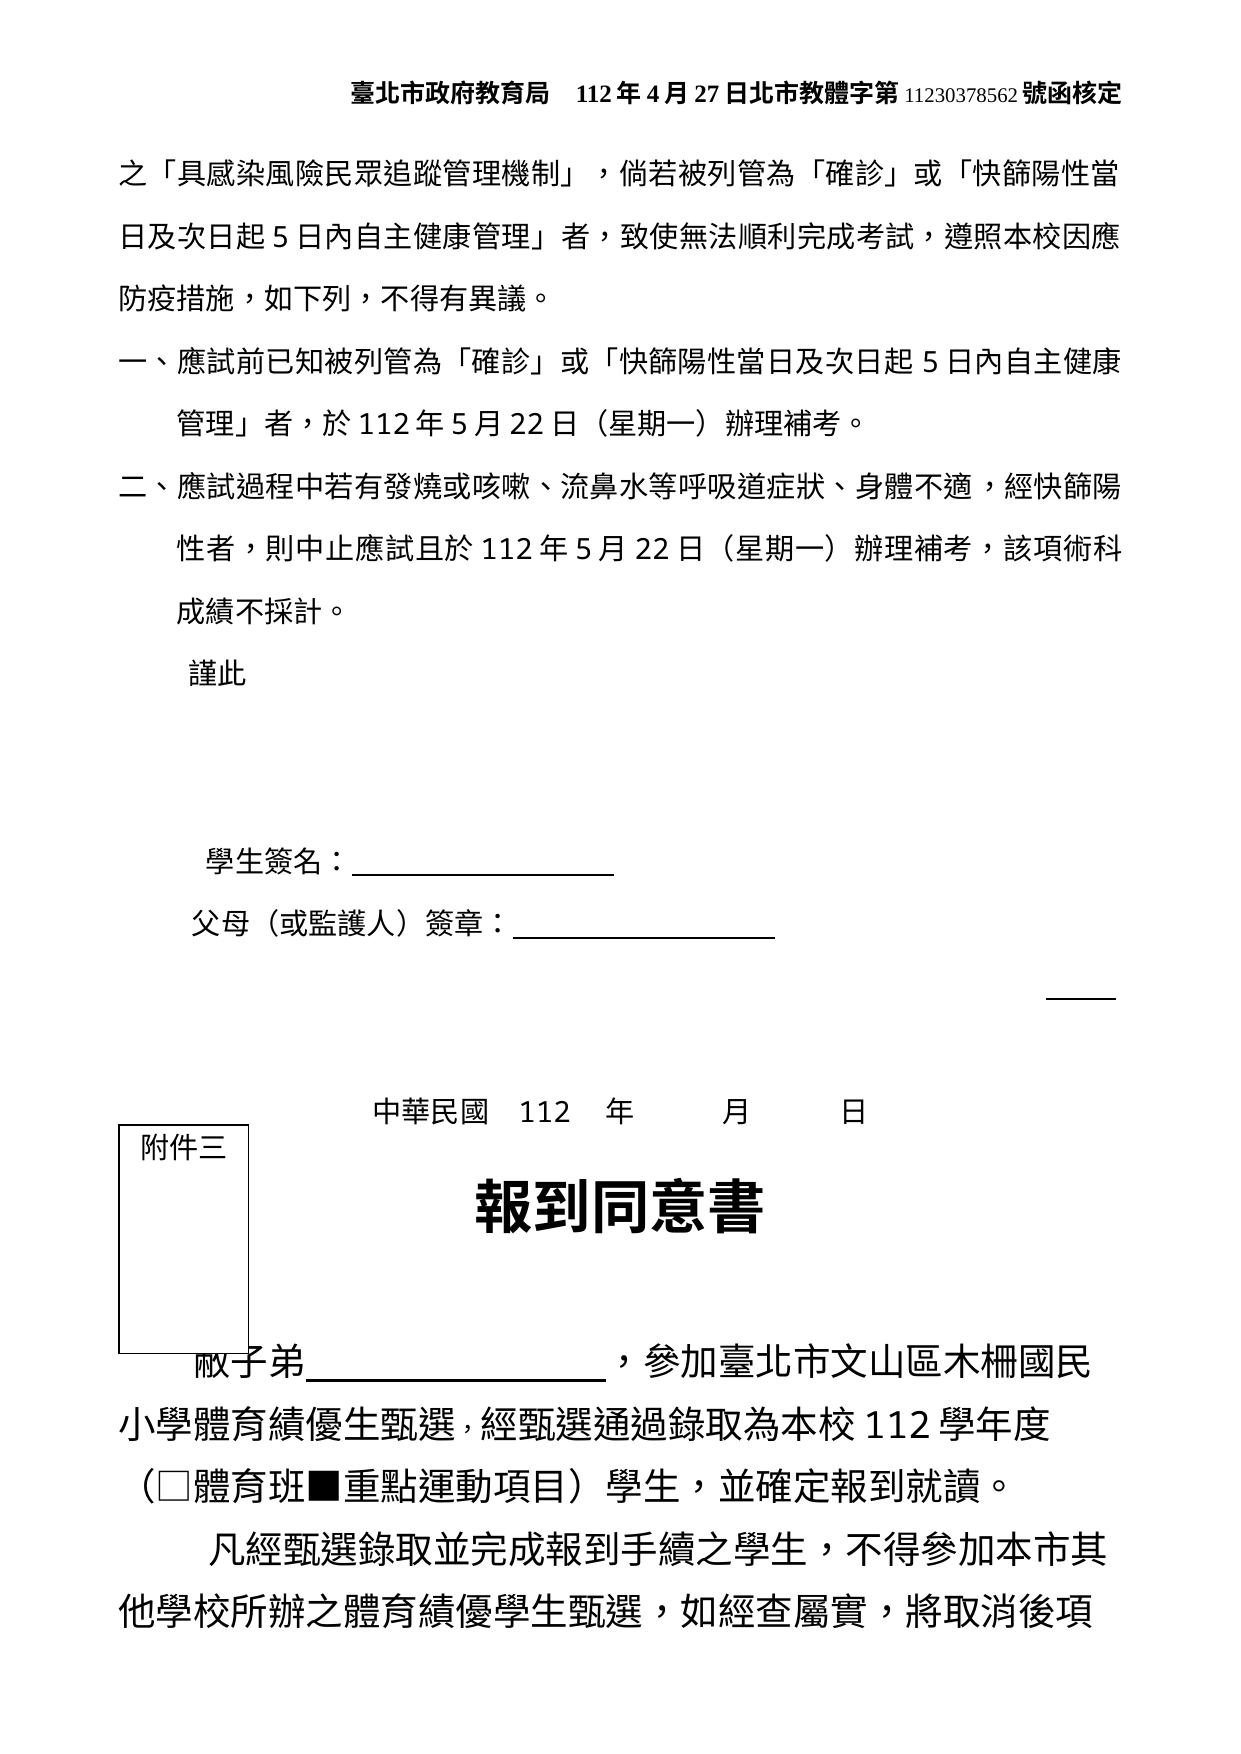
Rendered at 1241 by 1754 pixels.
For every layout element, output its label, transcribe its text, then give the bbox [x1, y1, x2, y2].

text 一、應試前已知被列管為「確診」或「快篩陽性當日及次日起5日內自主健康管理」者，於112年5月22日（星期一）辦理補考。 [118, 318, 1122, 443]
text 報到同意書 [249, 1130, 1122, 1255]
text 凡經甄選錄取並完成報到手續之學生，不得參加本市其他學校所辦之體育績優學生甄選，如經查屬實，將取消後項 [118, 1505, 1122, 1630]
text 報到同意書 [120, 1126, 248, 1353]
text 附件三 [135, 1133, 233, 1164]
text 學生簽名： [118, 818, 1122, 880]
text 中華民國 112 年 月 日 [118, 1068, 1122, 1130]
text 謹此 [118, 630, 1122, 693]
text 之「具感染風險民眾追蹤管理機制」，倘若被列管為「確診」或「快篩陽性當日及次日起5日內自主健康管理」者，致使無法順利完成考試，遵照本校因應防疫措施，如下列，不得有異議。 [118, 130, 1122, 318]
text 父母（或監護人）簽章： [162, 880, 1122, 943]
text 敝子弟 ，參加臺北市文山區木柵國民小學體育績優生甄選，經甄選通過錄取為本校112學年度（□體育班■重點運動項目）學生，並確定報到就讀。 [118, 1318, 1122, 1505]
text 二、應試過程中若有發燒或咳嗽、流鼻水等呼吸道症狀、身體不適，經快篩陽性者，則中止應試且於112年5月22日（星期一）辦理補考，該項術科成績不採計。 [118, 443, 1122, 630]
